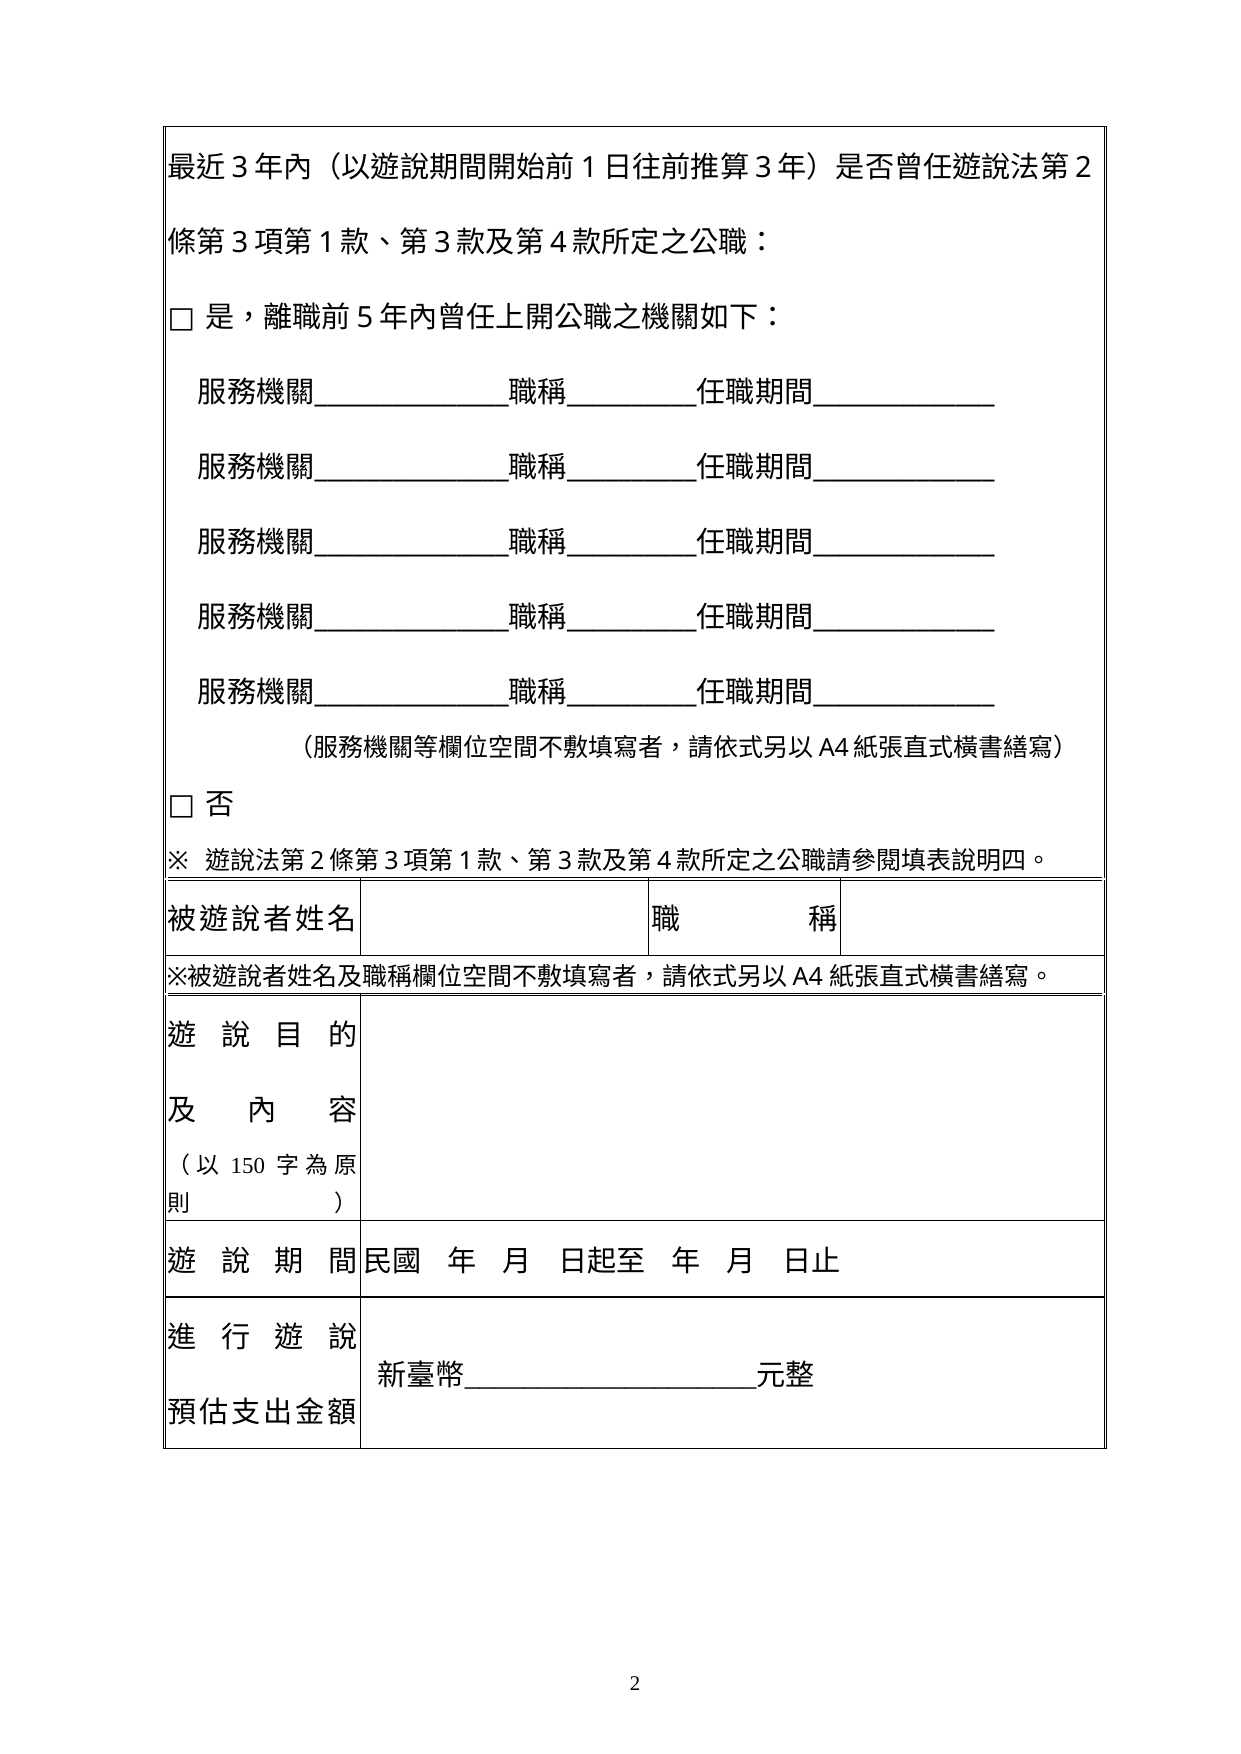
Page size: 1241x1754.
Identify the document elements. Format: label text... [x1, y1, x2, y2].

table_cell 遊說目的 及內容 （以150字為原則） [164, 993, 360, 1220]
table_cell [361, 993, 1105, 1220]
table_cell 進行遊說 預估支出金額 [166, 1298, 360, 1447]
table_cell 職稱 [649, 881, 840, 954]
table_cell 遊說期間 [166, 1221, 360, 1296]
table_cell 被遊說者姓名 [164, 877, 360, 954]
table_cell ※被遊說者姓名及職稱欄位空間不敷填寫者，請依式另以A4 紙張直式橫書繕寫。 [166, 956, 1104, 993]
table_cell 最近3年內（以遊說期間開始前1日往前推算3年）是否曾任遊說法第2條第3項第1款、第3款及第4款所定之公職： 是，離職前5年內曾任上開公職之機關如下： 服務機關_______________職稱__________任職期間______________ 服務機關_______________職稱__________任職期間______________ 服務機關_______________職稱__________任職期間______________ 服務機關_______________職稱__________任職期間______________ 服務機關_______________職稱__________任職期間______________ （服務機關等欄位空間不敷填寫者，請依式另以A4紙張直式橫書繕寫） 否 遊說法第2條第3項第1款、第3款及第4款所定之公職請參閱填表說明四。 [166, 127, 1104, 877]
table_cell [361, 881, 648, 954]
table_cell [841, 877, 1105, 954]
table_cell 民國 年 月 日起至 年 月 日止 [361, 1221, 1104, 1296]
table_cell 新臺幣____________________元整 [361, 1298, 1104, 1447]
